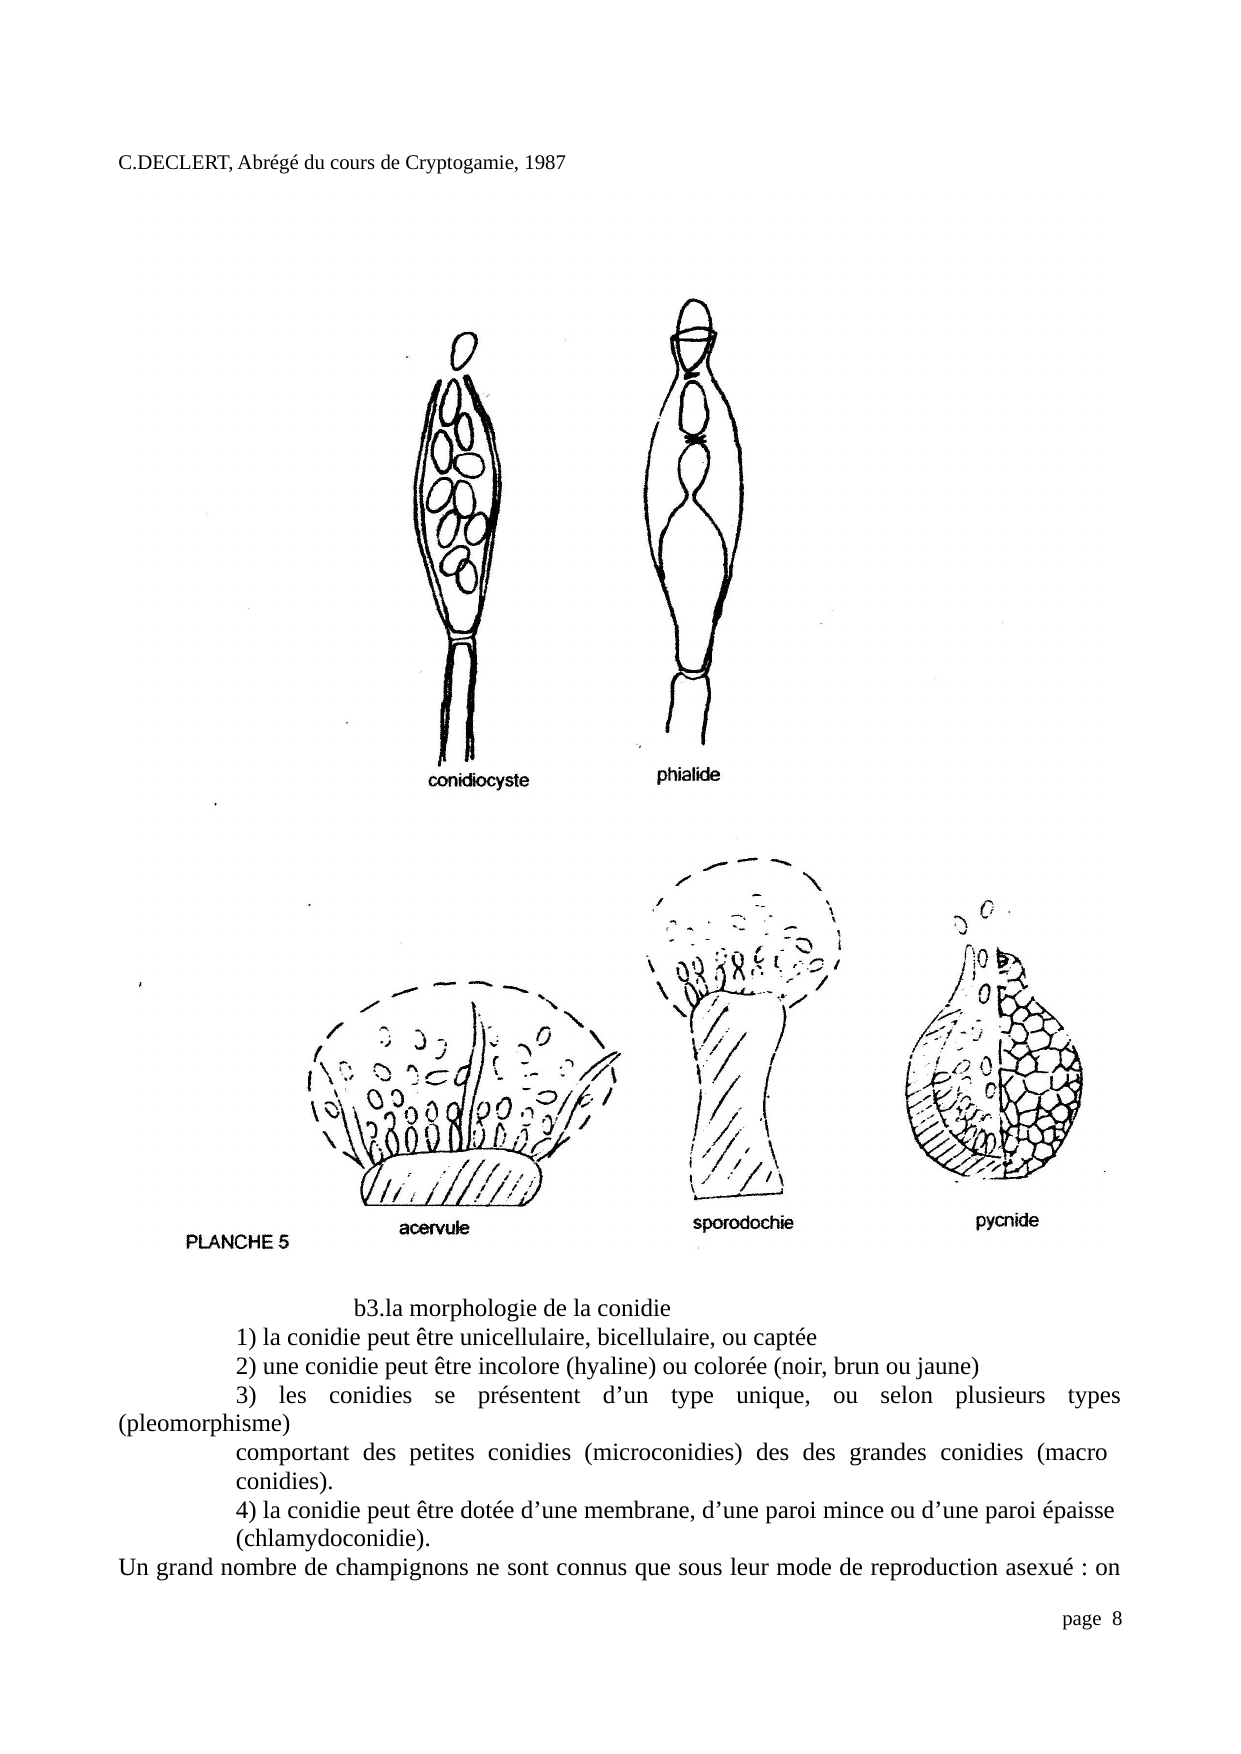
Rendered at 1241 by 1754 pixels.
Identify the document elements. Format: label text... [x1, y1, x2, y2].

text 2) une conidie peut être incolore (hyaline) ou colorée (noir, brun ou jaune) [118, 1351, 1122, 1380]
picture [118, 179, 1123, 1265]
text Un grand nombre de champignons ne sont connus que sous leur mode de reproduction asexué : on [118, 1552, 1122, 1581]
text 1) la conidie peut être unicellulaire, bicellulaire, ou captée [118, 1322, 1122, 1351]
text 3) les conidies se présentent d’un type unique, ou selon plusieurs types (pleomorphisme) [118, 1380, 1122, 1437]
text b3.la morphologie de la conidie [118, 1293, 1122, 1322]
text comportant des petites conidies (microconidies) des des grandes conidies (macro conidies). [118, 1437, 1122, 1495]
text 4) la conidie peut être dotée d’une membrane, d’une paroi mince ou d’une paroi épaisse (chlamydoconidie). [118, 1495, 1122, 1552]
